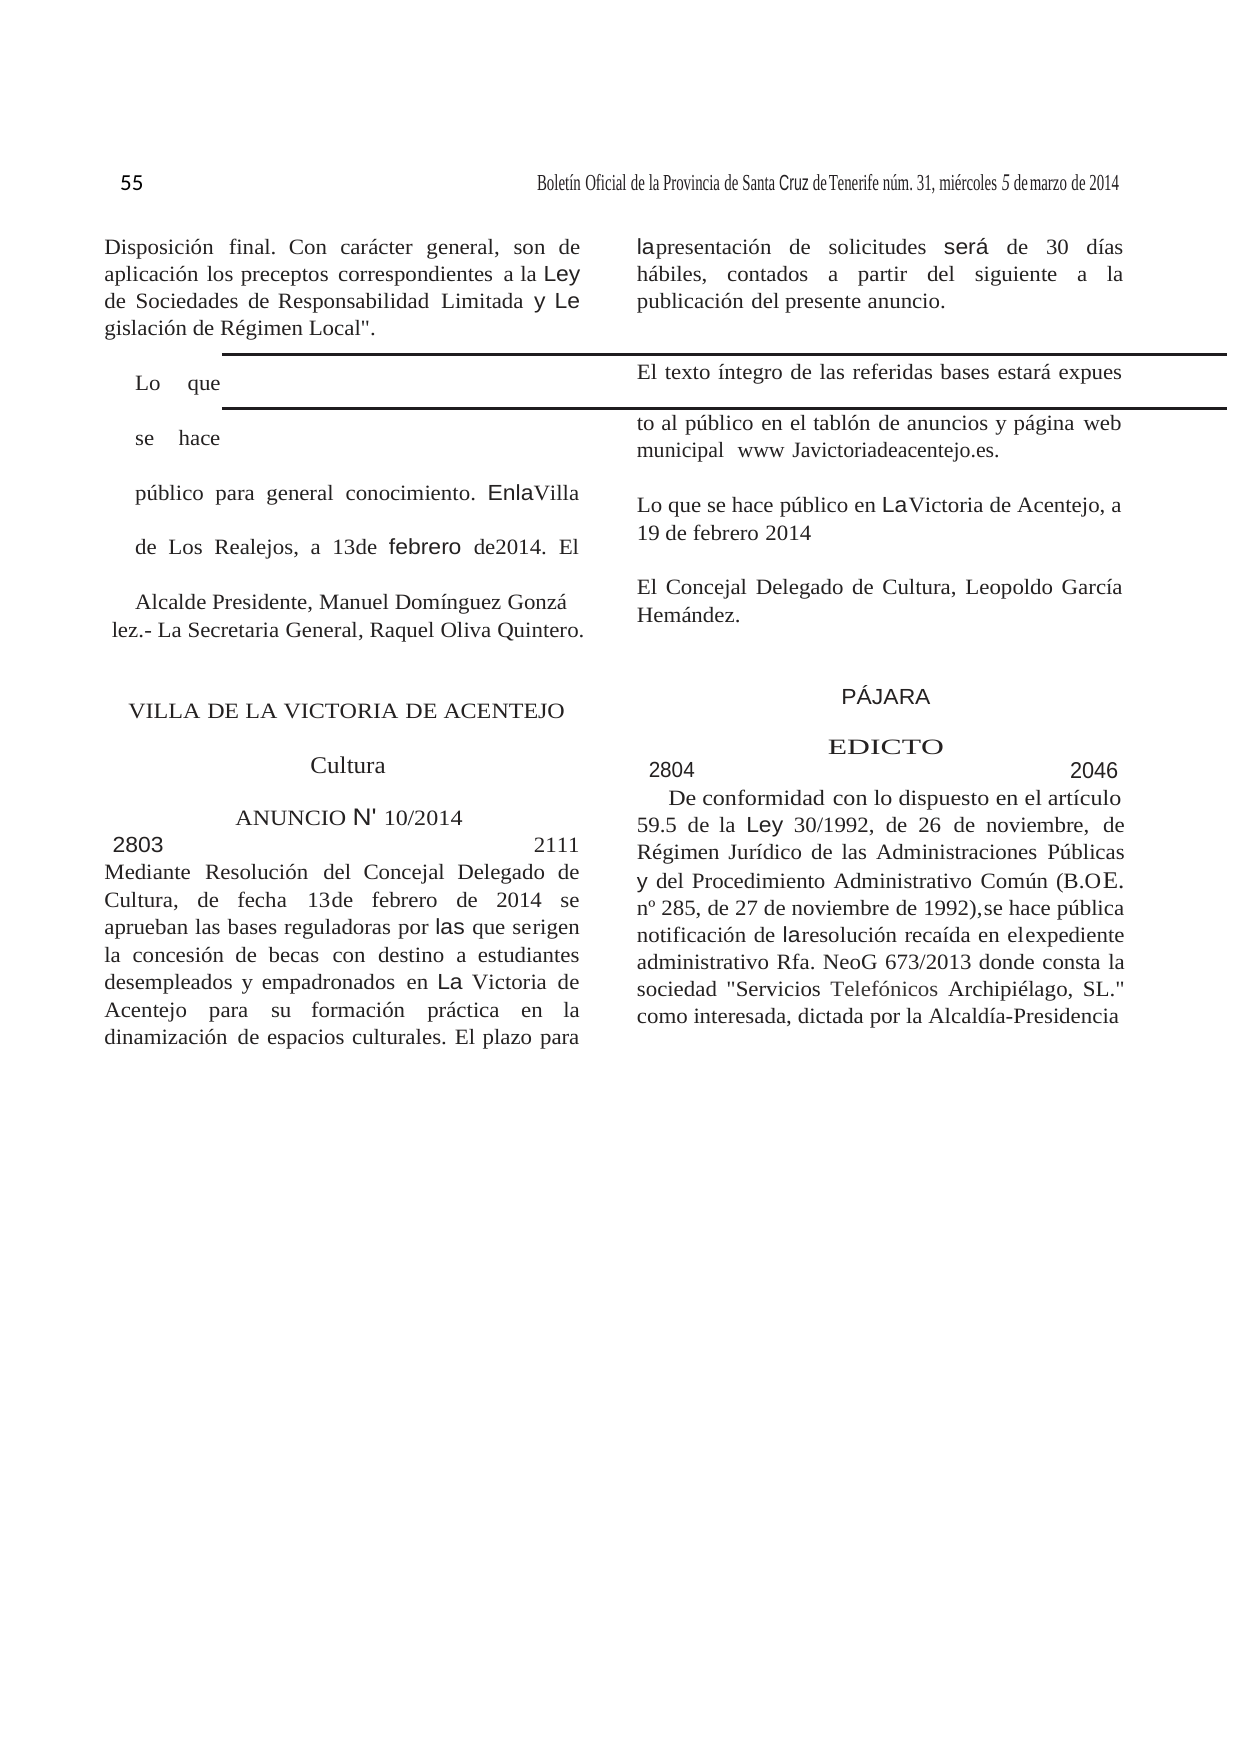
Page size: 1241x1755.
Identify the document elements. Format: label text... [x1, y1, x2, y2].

text 59.5 de la Ley 30/1992, de 26 de noviembre, de Régimen Jurídico de las Administraciones Públicas y del Procedimiento Administrativo Común (B.OE. nº 285, de 27 de noviembre de 1992),se hace pública notificación de laresolución recaída en elexpediente administrativo Rfa. NeoG 673/2013 donde consta la sociedad "Servicios Telefónicos Archipiélago, SL." como interesada, dictada por la Alcaldía-Presidencia [637, 812, 1124, 1028]
text 2804 2046 [637, 759, 1130, 783]
text 2803 2111 [104, 831, 588, 857]
text VILLA DE LA VICTORIA DE ACENTEJO [104, 698, 589, 723]
text ANUNCIO N' 10/2014 [105, 802, 592, 830]
text EDICTO [637, 734, 1135, 759]
text De conformidad con lo dispuesto en el artículo [653, 785, 1136, 810]
text Mediante Resolución del Concejal Delegado de Cultura, de fecha 13de febrero de 2014 se aprueban las bases reguladoras por las que serigen la concesión de becas con destino a estudiantes desempleados y empadronados en La Victoria de Acentejo para su formación práctica en la dinamización de espacios culturales. El plazo para [104, 859, 579, 1049]
text Disposición final. Con carácter general, son de aplicación los preceptos correspondientes a la Ley de Sociedades de Responsabilidad Limitada y Le­ gislación de Régimen Local". [104, 234, 580, 341]
text lapresentación de solicitudes será de 30 días hábiles, contados a partir del siguiente a la publicación del presente anuncio. [637, 234, 1123, 314]
text Cultura [104, 752, 591, 779]
text El texto íntegro de las referidas bases estará expues­ [637, 356, 1122, 407]
text Lo que se hace público en LaVictoria de Acentejo, a 19 de febrero 2014 [637, 492, 1122, 545]
text lez.- La Secretaria General, Raquel Oliva Quintero. [104, 621, 592, 642]
text El Concejal Delegado de Cultura, Leopoldo García Hemández. [637, 574, 1122, 627]
text PÁJARA [637, 684, 1135, 709]
text [637, 343, 1122, 353]
text Lo que se hace público para general conocimiento. EnlaVilla de Los Realejos, a 13de febrero de2014. El Alcalde Presidente, Manuel Domínguez Gonzá­ [135, 347, 579, 621]
text to al público en el tablón de anuncios y página web municipal www Javictoriadeacentejo.es. [637, 410, 1122, 463]
